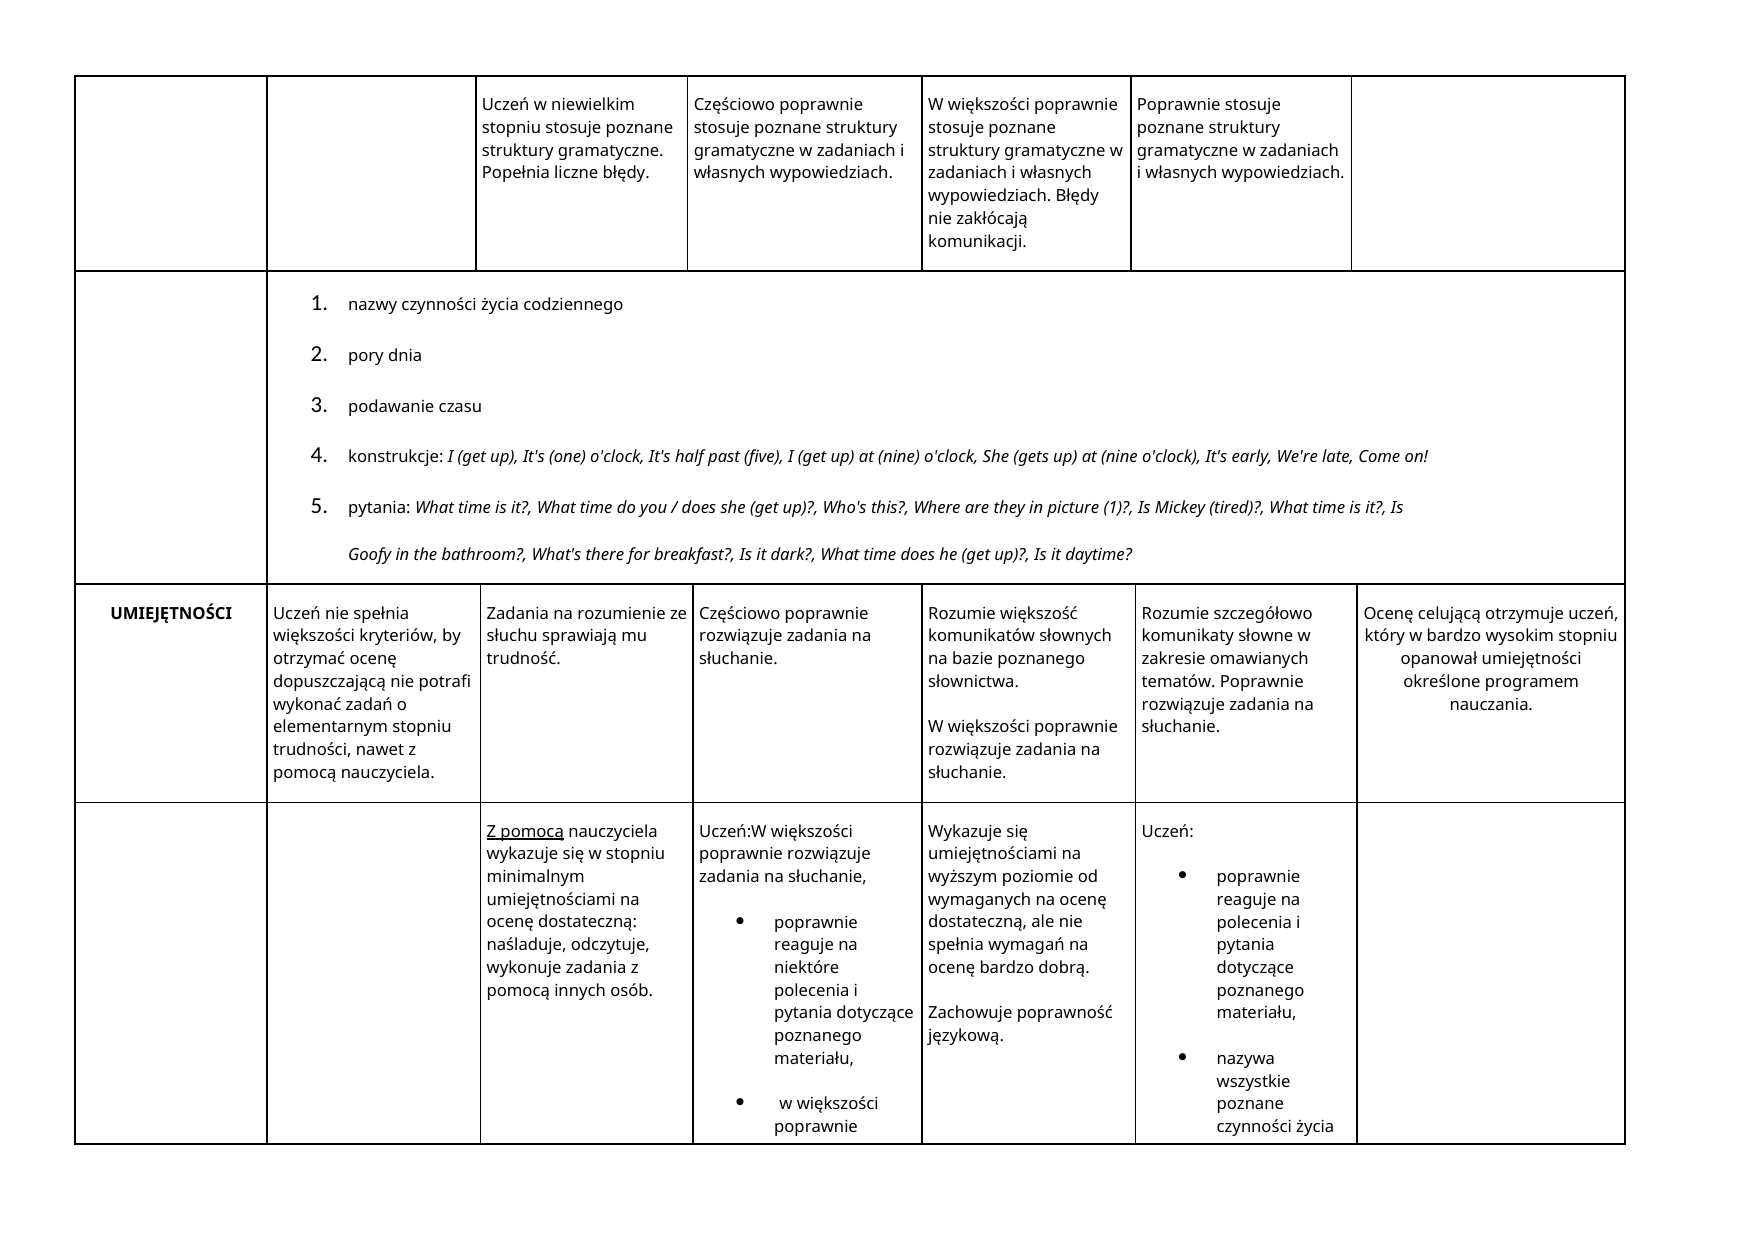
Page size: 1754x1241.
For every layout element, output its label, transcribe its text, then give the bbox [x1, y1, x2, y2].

table_cell Poprawnie stosuje poznane struktury gramatyczne w zadaniach i własnych wypowiedziach. [1132, 77, 1351, 270]
table_cell [76, 803, 266, 1143]
table_cell Uczeń w niewielkim stopniu stosuje poznane struktury gramatyczne. Popełnia liczne błędy. [477, 77, 687, 270]
table_cell [76, 77, 266, 270]
table_cell Rozumie większość komunikatów słownych na bazie poznanego słownictwa. W większości poprawnie rozwiązuje zadania na słuchanie. [923, 585, 1135, 801]
table_cell Zadania na rozumienie ze słuchu sprawiają mu trudność. [481, 585, 692, 801]
table_cell [76, 272, 266, 583]
table_cell UMIEJĘTNOŚCI [76, 585, 266, 801]
table_cell Wykazuje się umiejętnościami na wyższym poziomie od wymaganych na ocenę dostateczną, ale nie spełnia wymagań na ocenę bardzo dobrą. Zachowuje poprawność językową. [923, 803, 1135, 1143]
table_cell [268, 77, 475, 270]
table_cell Uczeń:W większości poprawnie rozwiązuje zadania na słuchanie, poprawnie reaguje na niektóre polecenia i pytania dotyczące poznanego materiału, w większości poprawnie [694, 803, 921, 1143]
table_cell Ocenę celującą otrzymuje uczeń, który w bardzo wysokim stopniu opanował umiejętności określone programem nauczania. [1358, 585, 1624, 801]
table_cell W większości poprawnie stosuje poznane struktury gramatyczne w zadaniach i własnych wypowiedziach. Błędy nie zakłócają komunikacji. [923, 77, 1130, 270]
table_cell nazwy czynności życia codziennego pory dnia podawanie czasu konstrukcje: I (get up), It's (one) o'clock, It's half past (five), I (get up) at (nine) o'clock, She (gets up) at (nine o'clock), It's early, We're late, Come on! pytania: What time is it?, What time do you / does she (get up)?, Who's this?, Where are they in picture (1)?, Is Mickey (tired)?, What time is it?, Is Goofy in the bathroom?, What's there for breakfast?, Is it dark?, What time does he (get up)?, Is it daytime? [268, 272, 1624, 583]
table_cell Częściowo poprawnie rozwiązuje zadania na słuchanie. [694, 585, 921, 801]
table_cell Uczeń: poprawnie reaguje na polecenia i pytania dotyczące poznanego materiału, nazywa wszystkie poznane czynności życia [1136, 803, 1356, 1143]
table_cell Z pomocą nauczyciela wykazuje się w stopniu minimalnym umiejętnościami na ocenę dostateczną: naśladuje, odczytuje, wykonuje zadania z pomocą innych osób. [481, 803, 692, 1143]
table_cell [268, 803, 480, 1143]
table_cell [1352, 77, 1624, 270]
table_cell Częściowo poprawnie stosuje poznane struktury gramatyczne w zadaniach i własnych wypowiedziach. [688, 77, 921, 270]
table_cell [1358, 803, 1624, 1143]
table_cell Rozumie szczegółowo komunikaty słowne w zakresie omawianych tematów. Poprawnie rozwiązuje zadania na słuchanie. [1136, 585, 1356, 801]
table_cell Uczeń nie spełnia większości kryteriów, by otrzymać ocenę dopuszczającą nie potrafi wykonać zadań o elementarnym stopniu trudności, nawet z pomocą nauczyciela. [268, 585, 480, 801]
